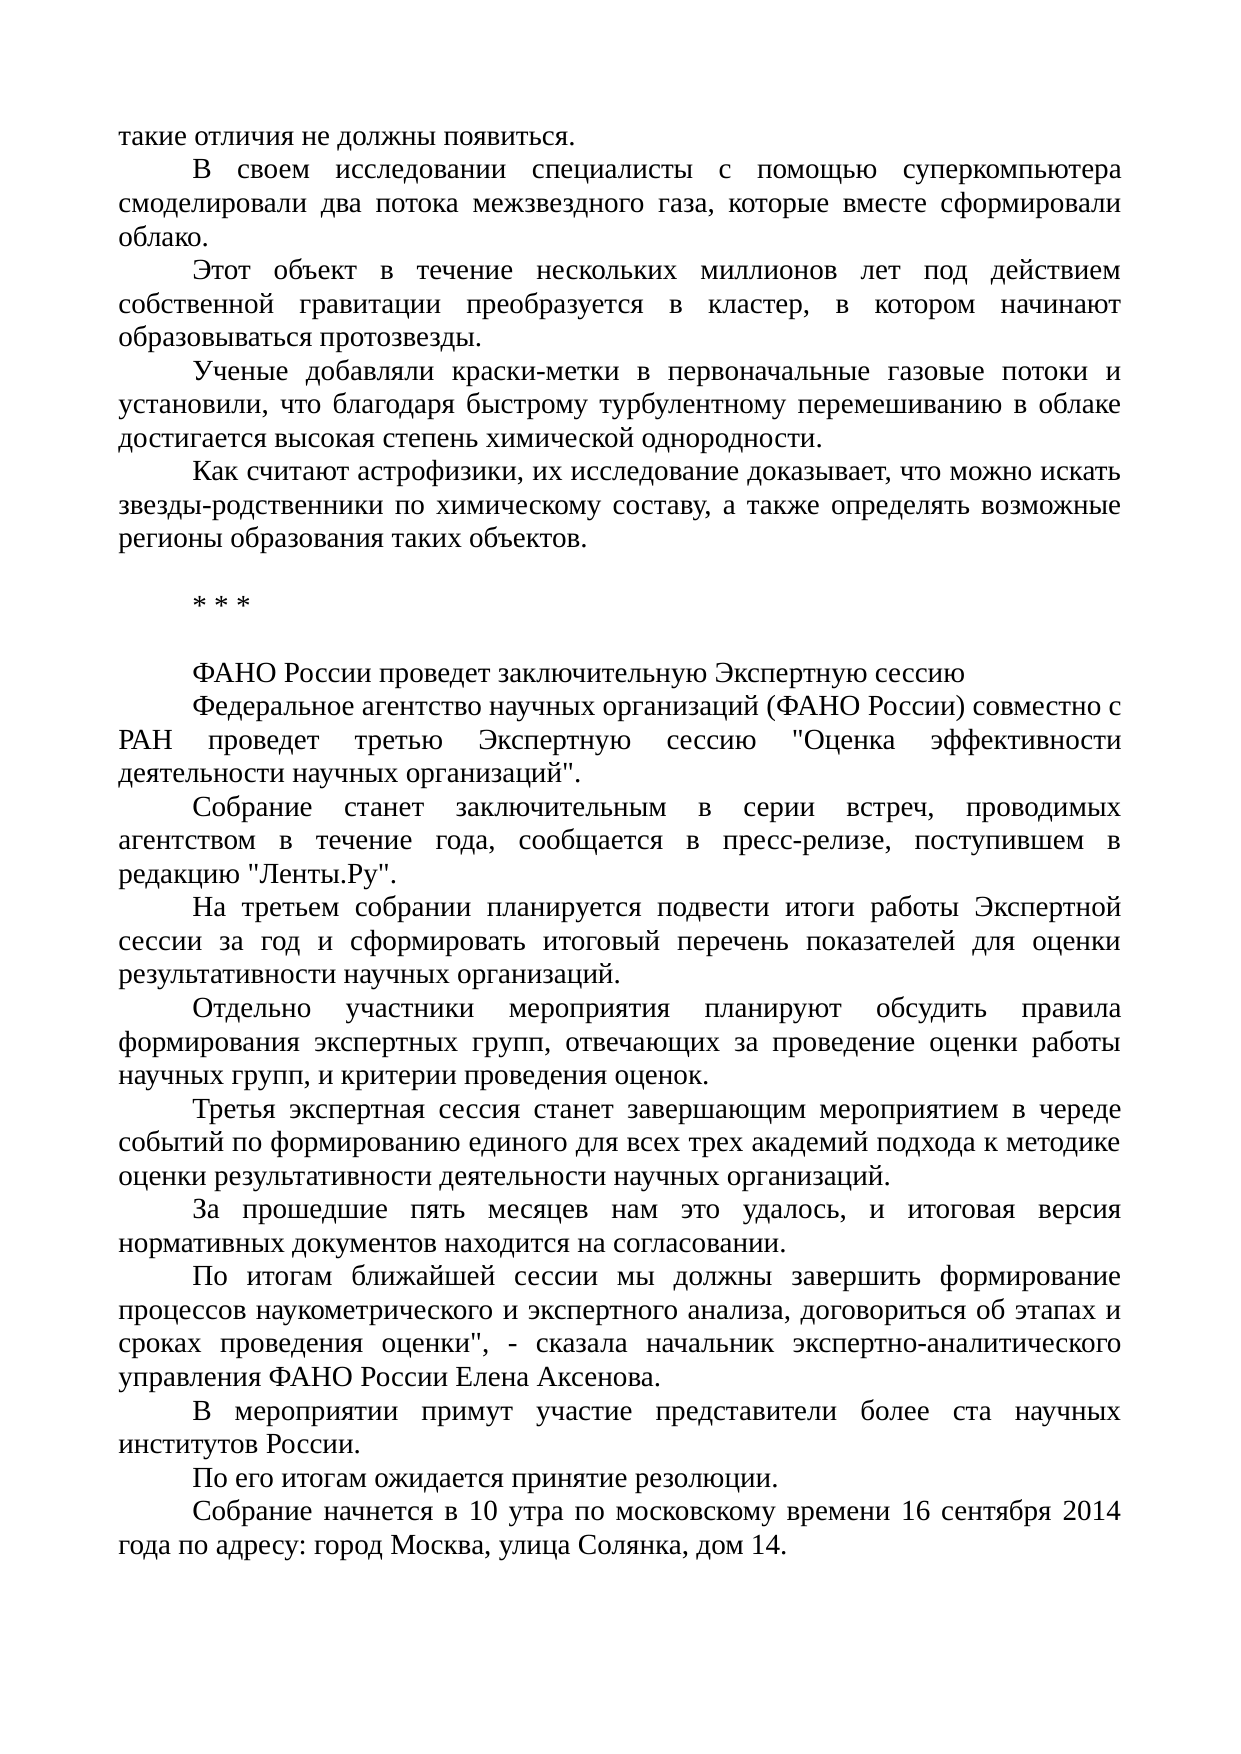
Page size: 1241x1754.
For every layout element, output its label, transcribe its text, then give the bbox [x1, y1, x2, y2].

text Собрание начнется в 10 утра по московскому времени 16 сентября 2014 года по адресу: город Москва, улица Солянка, дом 14. [118, 1493, 1122, 1560]
text Этот объект в течение нескольких миллионов лет под действием собственной гравитации преобразуется в кластер, в котором начинают образовываться протозвезды. [118, 252, 1122, 353]
text Собрание станет заключительным в серии встреч, проводимых агентством в течение года, сообщается в пресс-релизе, поступившем в редакцию "Ленты.Ру". [118, 789, 1122, 889]
text Федеральное агентство научных организаций (ФАНО России) совместно с РАН проведет третью Экспертную сессию "Оценка эффективности деятельности научных организаций". [118, 688, 1122, 789]
text Ученые добавляли краски-метки в первоначальные газовые потоки и установили, что благодаря быстрому турбулентному перемешиванию в облаке достигается высокая степень химической однородности. [118, 353, 1122, 453]
text Отдельно участники мероприятия планируют обсудить правила формирования экспертных групп, отвечающих за проведение оценки работы научных групп, и критерии проведения оценок. [118, 990, 1122, 1091]
text По его итогам ожидается принятие резолюции. [118, 1460, 1122, 1493]
text * * * [118, 588, 1122, 621]
text На третьем собрании планируется подвести итоги работы Экспертной сессии за год и сформировать итоговый перечень показателей для оценки результативности научных организаций. [118, 889, 1122, 990]
text ФАНО России проведет заключительную Экспертную сессию [118, 655, 1122, 688]
text В мероприятии примут участие представители более ста научных институтов России. [118, 1393, 1122, 1460]
text такие отличия не должны появиться. [118, 118, 1122, 152]
text За прошедшие пять месяцев нам это удалось, и итоговая версия нормативных документов находится на согласовании. [118, 1191, 1122, 1258]
text Третья экспертная сессия станет завершающим мероприятием в череде событий по формированию единого для всех трех академий подхода к методике оценки результативности деятельности научных организаций. [118, 1091, 1122, 1191]
text В своем исследовании специалисты с помощью суперкомпьютера смоделировали два потока межзвездного газа, которые вместе сформировали облако. [118, 152, 1122, 252]
text Как считают астрофизики, их исследование доказывает, что можно искать звезды-родственники по химическому составу, а также определять возможные регионы образования таких объектов. [118, 453, 1122, 554]
text По итогам ближайшей сессии мы должны завершить формирование процессов наукометрического и экспертного анализа, договориться об этапах и сроках проведения оценки", - сказала начальник экспертно-аналитического управления ФАНО России Елена Аксенова. [118, 1258, 1122, 1393]
